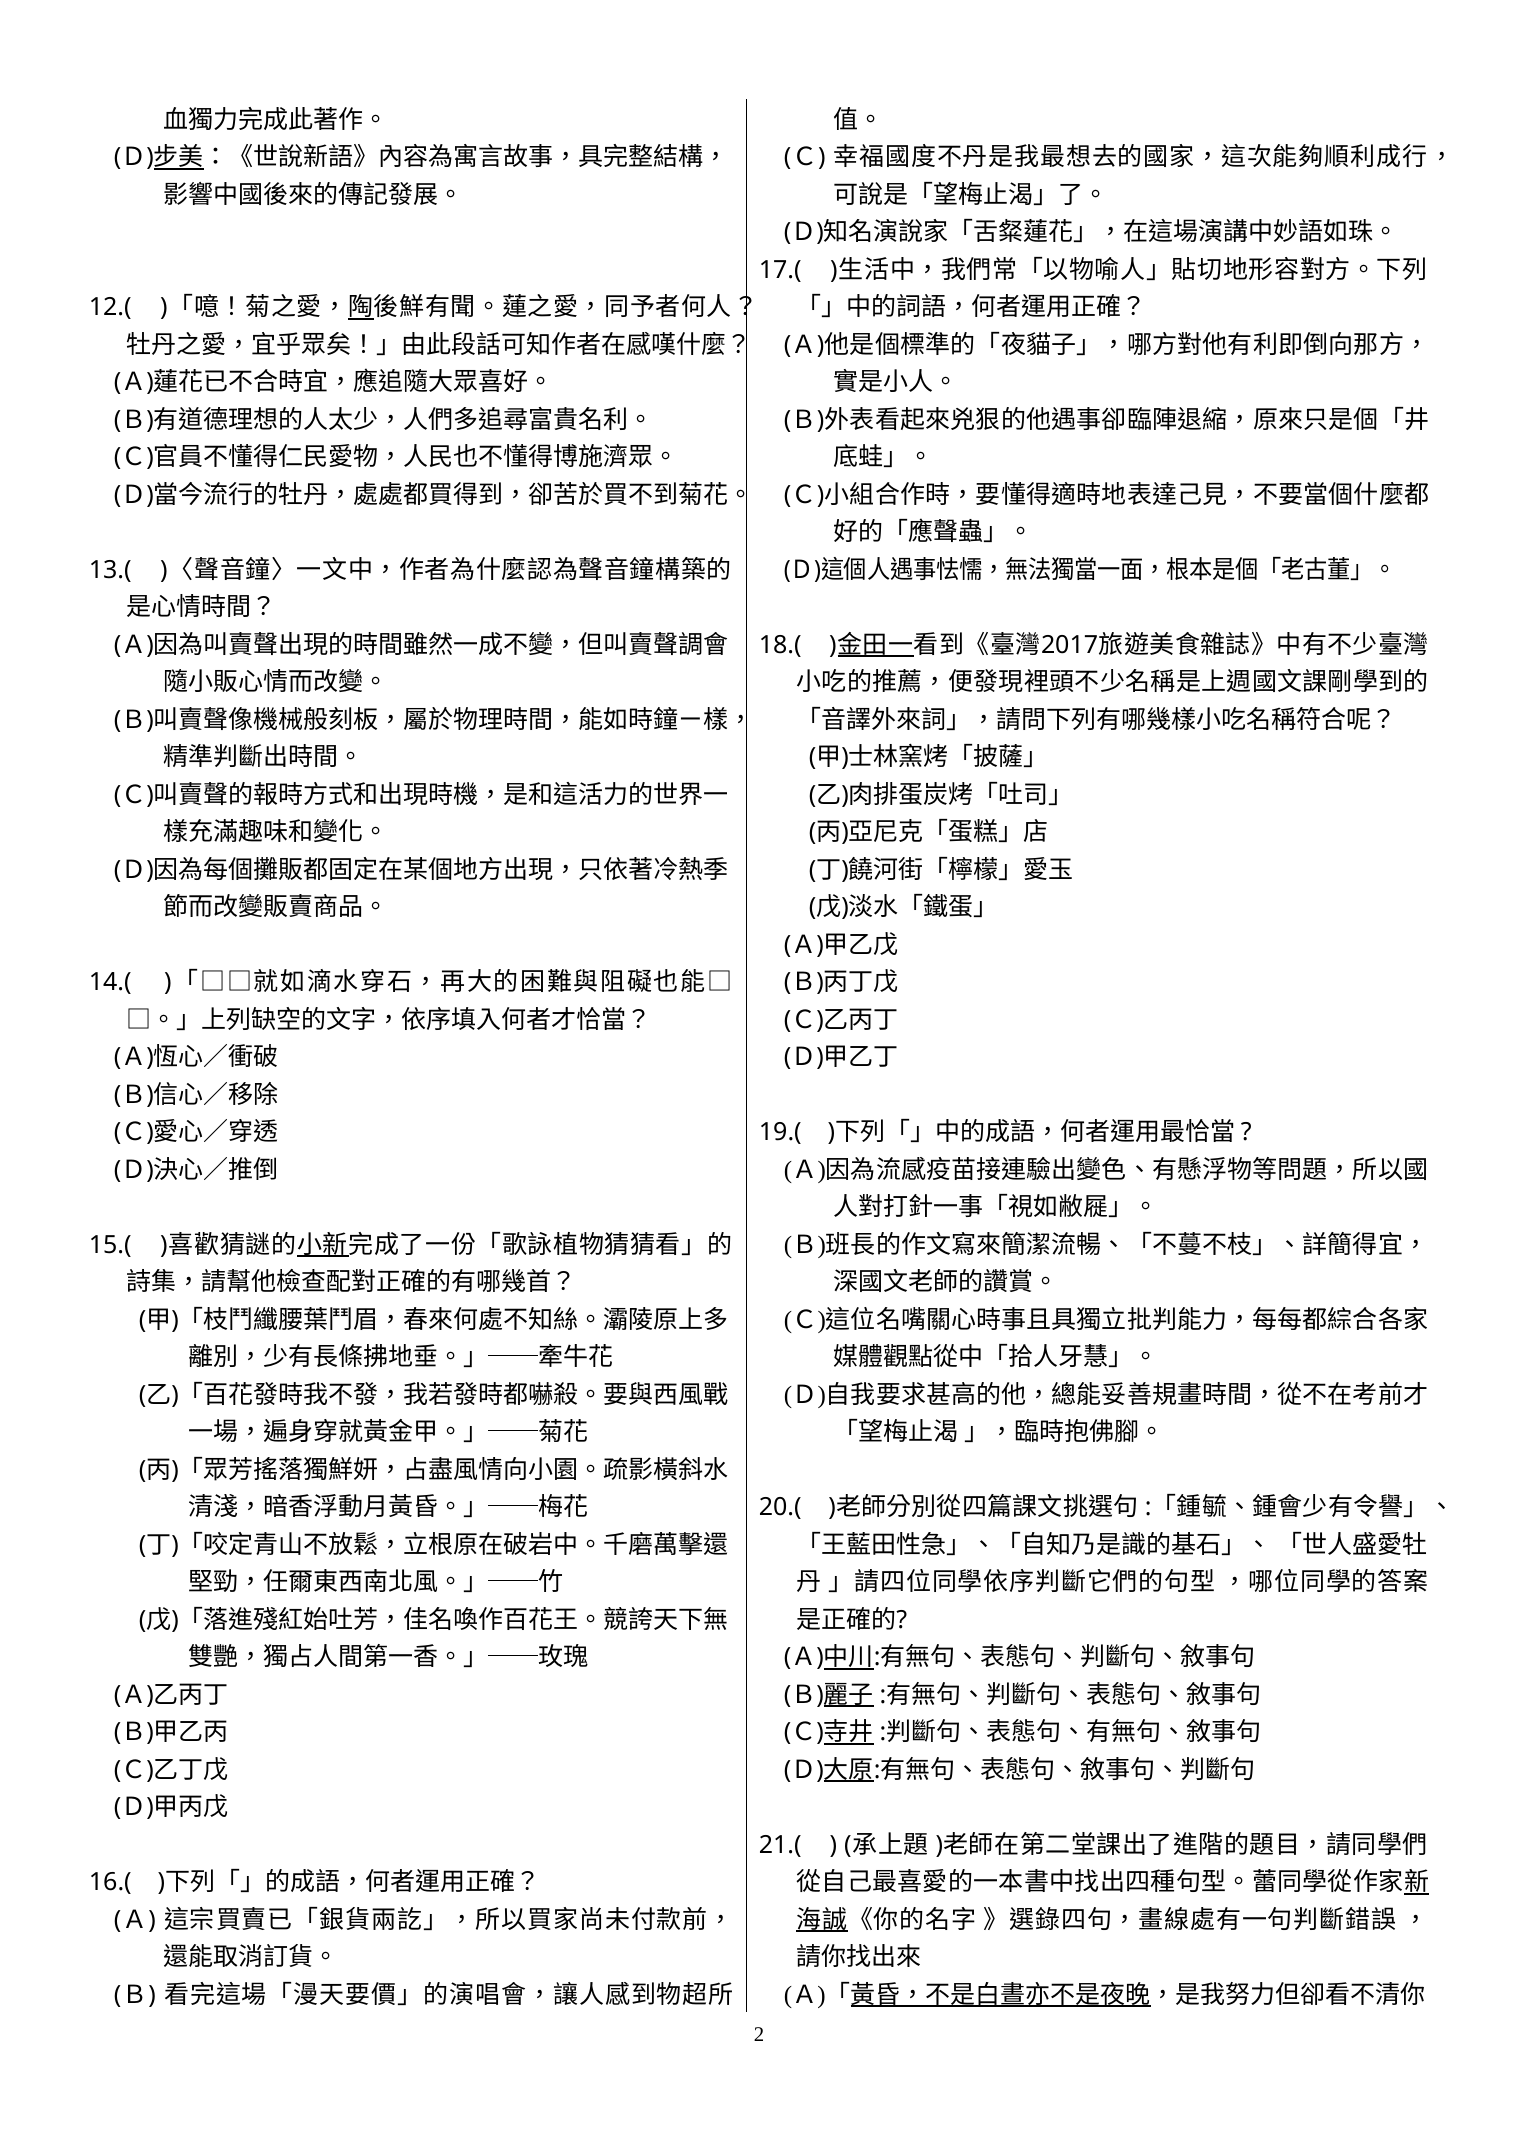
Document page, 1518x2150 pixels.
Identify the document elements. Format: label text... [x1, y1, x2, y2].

text 15.( )喜歡猜謎的小新完成了一份「歌詠植物猜猜看」的詩集，請幫他檢查配對正確的有哪幾首？ [89, 1224, 734, 1299]
text (Ａ)中川:有無句、表態句、判斷句、敘事句 [784, 1636, 1429, 1674]
text (Ｄ)甲丙戊 [114, 1786, 734, 1824]
text (Ｄ)因為每個攤販都固定在某個地方出現，只依著冷熱季節而改變販賣商品。 [114, 849, 734, 924]
text (Ｄ)當今流行的牡丹，處處都買得到，卻苦於買不到菊花。 [114, 474, 734, 511]
text (Ｄ)這個人遇事怯懦，無法獨當一面，根本是個「老古董」。 [784, 549, 1429, 586]
text (Ｃ)叫賣聲的報時方式和出現時機，是和這活力的世界一樣充滿趣味和變化。 [114, 774, 734, 849]
text (Ａ)因為叫賣聲出現的時間雖然一成不變，但叫賣聲調會隨小販心情而改變。 [114, 624, 734, 699]
text (Ａ) 這宗買賣已「銀貨兩訖」，所以買家尚未付款前，還能取消訂貨。 [114, 1899, 734, 1974]
text (甲)「枝鬥纖腰葉鬥眉，春來何處不知絲。灞陵原上多離別，少有長條拂地垂。」──牽牛花 [139, 1299, 734, 1374]
text (Ｃ)這位名嘴關心時事且具獨立批判能力，每每都綜合各家媒體觀點從中「拾人牙慧」。 [784, 1299, 1429, 1374]
text 18.( )金田一看到《臺灣2017旅遊美食雜誌》中有不少臺灣小吃的推薦，便發現裡頭不少名稱是上週國文課剛學到的「音譯外來詞」，請問下列有哪幾樣小吃名稱符合呢？ [759, 624, 1429, 736]
text 13.( )〈聲音鐘〉一文中，作者為什麼認為聲音鐘構築的是心情時間？ [89, 549, 734, 624]
text (Ｄ)自我要求甚高的他，總能妥善規畫時間，從不在考前才「望梅止渴 」，臨時抱佛腳。 [784, 1374, 1429, 1449]
text (Ａ)甲乙戊 [784, 924, 1429, 961]
text 19.( )下列「」中的成語，何者運用最恰當 ? [759, 1111, 1429, 1149]
text (Ｃ)小組合作時，要懂得適時地表達己見，不要當個什麼都好的「應聲蟲」。 [784, 474, 1429, 549]
text (Ｂ)丙丁戊 [784, 961, 1429, 999]
text 21.( ) (承上題 )老師在第二堂課出了進階的題目，請同學們從自己最喜愛的一本書中找出四種句型。蕾同學從作家新海誠《你的名字 》選錄四句，畫線處有一句判斷錯誤 ，請你找出來 [759, 1824, 1429, 1974]
text (丁)饒河街「檸檬」愛玉 [809, 849, 1429, 886]
text 12.( )「噫！菊之愛，陶後鮮有聞。蓮之愛，同予者何人？牡丹之愛，宜乎眾矣！」由此段話可知作者在感嘆什麼？ [89, 286, 734, 361]
text (丙)亞尼克「蛋糕」店 [809, 811, 1429, 849]
text (Ｂ)叫賣聲像機械般刻板，屬於物理時間，能如時鐘ㄧ樣，精準判斷出時間。 [114, 699, 734, 774]
text (Ｂ)麗子 :有無句、判斷句、表態句、敘事句 [784, 1674, 1429, 1711]
text (Ａ)「黃昏，不是白晝亦不是夜晚，是我努力但卻看不清你 [784, 1974, 1429, 2011]
text (丙)「眾芳搖落獨鮮妍，占盡風情向小園。疏影橫斜水清淺，暗香浮動月黃昏。」──梅花 [139, 1449, 734, 1524]
text 14.( )「□□就如滴水穿石，再大的困難與阻礙也能□□。」上列缺空的文字，依序填入何者才恰當？ [89, 961, 734, 1036]
text (Ａ)乙丙丁 [114, 1674, 734, 1711]
text (丁)「咬定青山不放鬆，立根原在破岩中。千磨萬擊還堅勁，任爾東西南北風。」──竹 [139, 1524, 734, 1599]
text (Ｂ)班長的作文寫來簡潔流暢、「不蔓不枝」、詳簡得宜，深國文老師的讚賞。 [784, 1224, 1429, 1299]
text (Ａ)蓮花已不合時宜，應追隨大眾喜好。 [114, 361, 734, 399]
text (乙)「百花發時我不發，我若發時都嚇殺。要與西風戰一場，遍身穿就黃金甲。」──菊花 [139, 1374, 734, 1449]
text (戊)「落進殘紅始吐芳，佳名喚作百花王。競誇天下無雙艷，獨占人間第一香。」──玫瑰 [139, 1599, 734, 1674]
text (Ｃ) 幸福國度不丹是我最想去的國家，這次能夠順利成行，可說是「望梅止渴」了。 [784, 136, 1429, 211]
text 血獨力完成此著作。 [114, 99, 734, 136]
text (Ｃ)愛心／穿透 [114, 1111, 734, 1149]
text (甲)士林窯烤「披薩」 [809, 736, 1429, 774]
text (Ｂ)有道德理想的人太少，人們多追尋富貴名利。 [114, 399, 734, 436]
text (Ｄ)決心／推倒 [114, 1149, 734, 1186]
text (Ｃ)乙丁戊 [114, 1749, 734, 1786]
text (Ｄ)步美：《世說新語》內容為寓言故事，具完整結構，影響中國後來的傳記發展。 [114, 136, 734, 211]
text (Ａ)他是個標準的「夜貓子」，哪方對他有利即倒向那方，實是小人。 [784, 324, 1429, 399]
text (Ｂ)外表看起來兇狠的他遇事卻臨陣退縮，原來只是個「井底蛙」。 [784, 399, 1429, 474]
text (Ｄ)知名演說家「舌粲蓮花」，在這場演講中妙語如珠。 [784, 211, 1429, 249]
text (Ｄ)大原:有無句、表態句、敘事句、判斷句 [784, 1749, 1429, 1786]
text 值。 [784, 99, 1429, 136]
text (Ａ)恆心／衝破 [114, 1036, 734, 1074]
text (Ｂ)甲乙丙 [114, 1711, 734, 1749]
text (Ｂ)信心／移除 [114, 1074, 734, 1111]
text 17.( )生活中，我們常「以物喻人」貼切地形容對方。下列「」中的詞語，何者運用正確？ [759, 249, 1429, 324]
text (Ｄ)甲乙丁 [784, 1036, 1429, 1074]
text (Ｂ) 看完這場「漫天要價」的演唱會，讓人感到物超所 [114, 1974, 734, 2011]
text (戊)淡水「鐵蛋」 [809, 886, 1429, 924]
text (Ｃ)官員不懂得仁民愛物，人民也不懂得博施濟眾。 [114, 436, 734, 474]
text (Ａ)因為流感疫苗接連驗出變色、有懸浮物等問題，所以國人對打針一事「視如敝屣」。 [784, 1149, 1429, 1224]
text 16.( )下列「」的成語，何者運用正確？ [89, 1861, 734, 1899]
text (乙)肉排蛋炭烤「吐司」 [809, 774, 1429, 811]
text 20.( )老師分別從四篇課文挑選句 :「鍾毓、鍾會少有令譽」、「王藍田性急」、「自知乃是識的基石」、 「世人盛愛牡丹 」請四位同學依序判斷它們的句型 ，哪位同學的答案是正確的? [759, 1486, 1429, 1636]
text (Ｃ)寺井 :判斷句、表態句、有無句、敘事句 [784, 1711, 1429, 1749]
text (Ｃ)乙丙丁 [784, 999, 1429, 1036]
